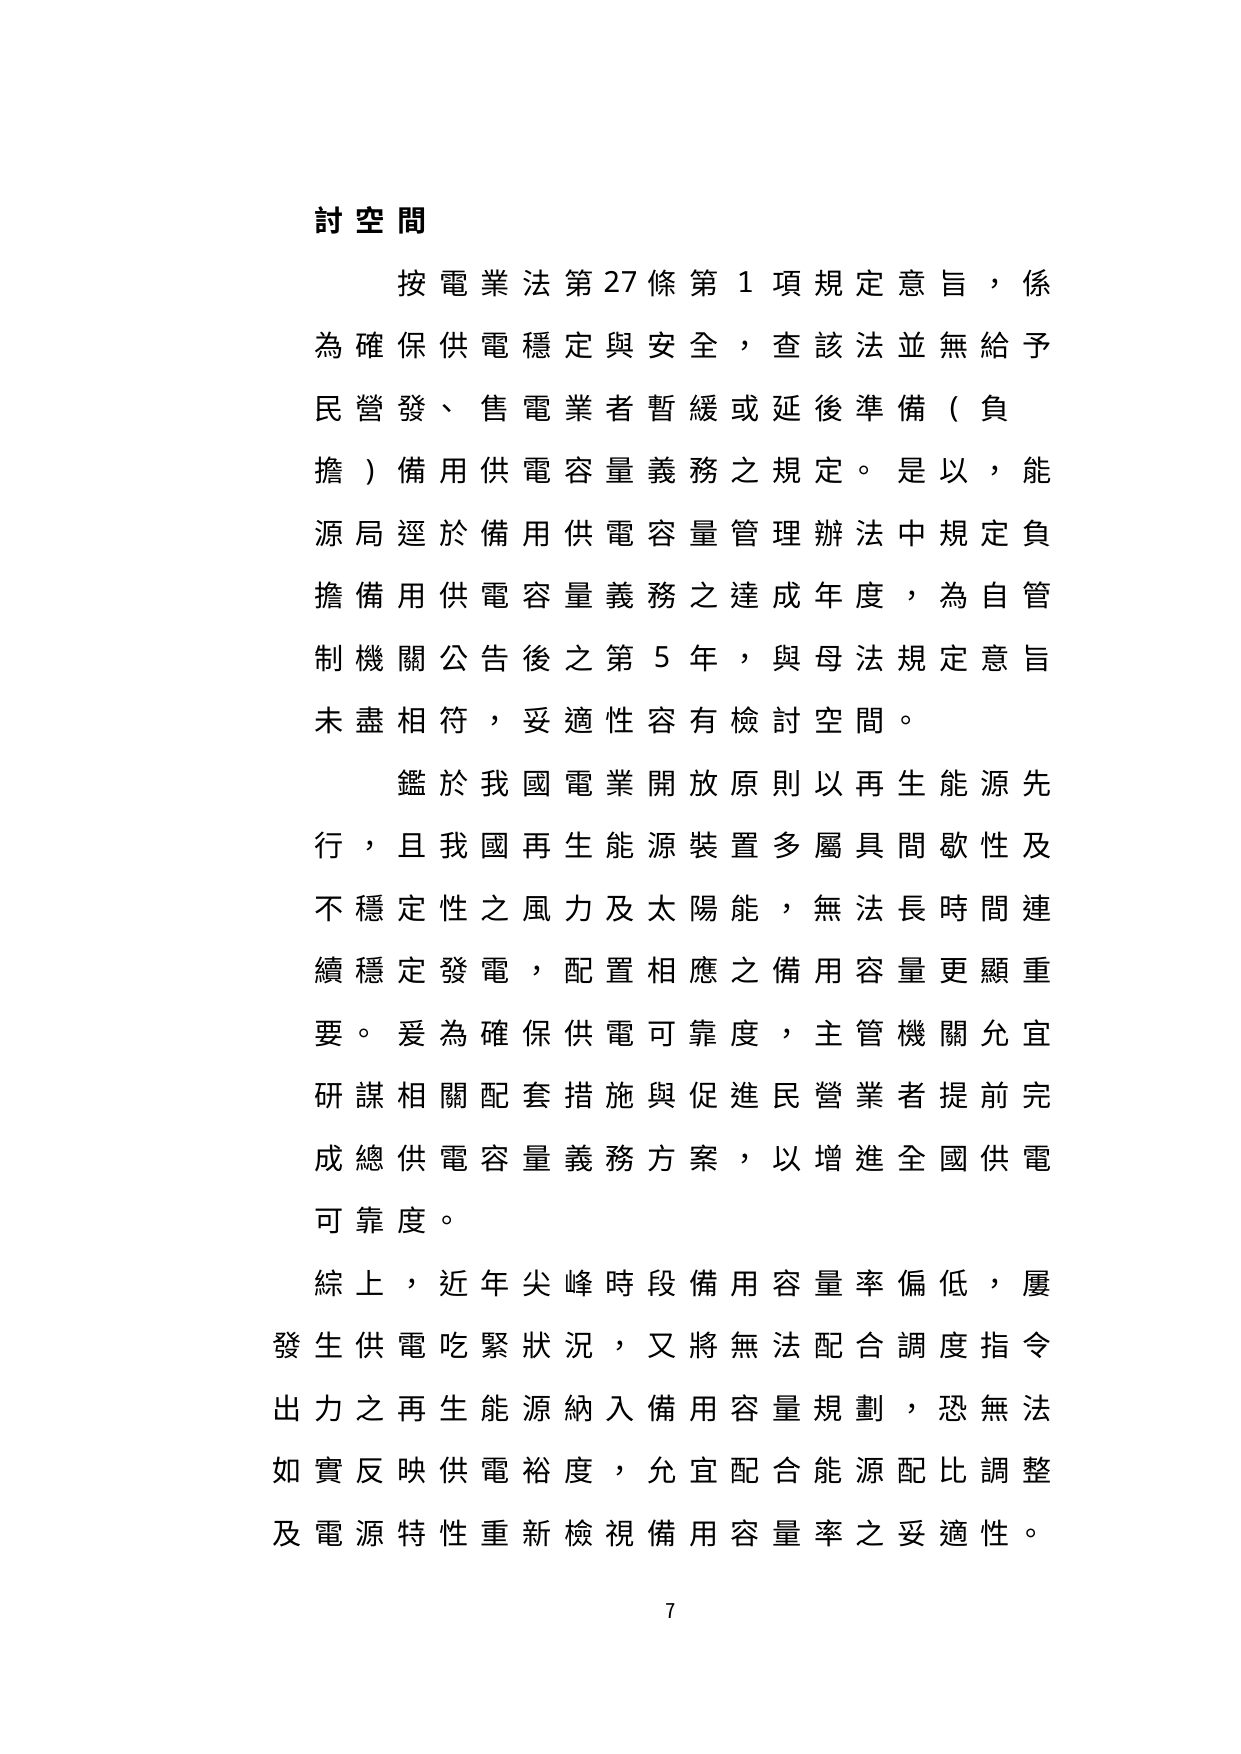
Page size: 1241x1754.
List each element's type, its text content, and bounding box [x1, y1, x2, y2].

text 討空間 [271, 177, 1058, 240]
text 按電業法第27條第1項規定意旨，係為確保供電穩定與安全，查該法並無給予民營發、售電業者暫緩或延後準備(負擔)備用供電容量義務之規定。是以，能源局逕於備用供電容量管理辦法中規定負擔備用供電容量義務之達成年度，為自管制機關公告後之第5年，與母法規定意旨未盡相符，妥適性容有檢討空間。 [301, 240, 1058, 740]
text 綜上，近年尖峰時段備用容量率偏低，屢發生供電吃緊狀況，又將無法配合調度指令出力之再生能源納入備用容量規劃，恐無法如實反映供電裕度，允宜配合能源配比調整及電源特性重新檢視備用容量率之妥適性。 [242, 1240, 1058, 1552]
text 鑑於我國電業開放原則以再生能源先行，且我國再生能源裝置多屬具間歇性及不穩定性之風力及太陽能，無法長時間連續穩定發電，配置相應之備用容量更顯重要。爰為確保供電可靠度，主管機關允宜研謀相關配套措施與促進民營業者提前完成總供電容量義務方案，以增進全國供電可靠度。 [301, 740, 1058, 1240]
